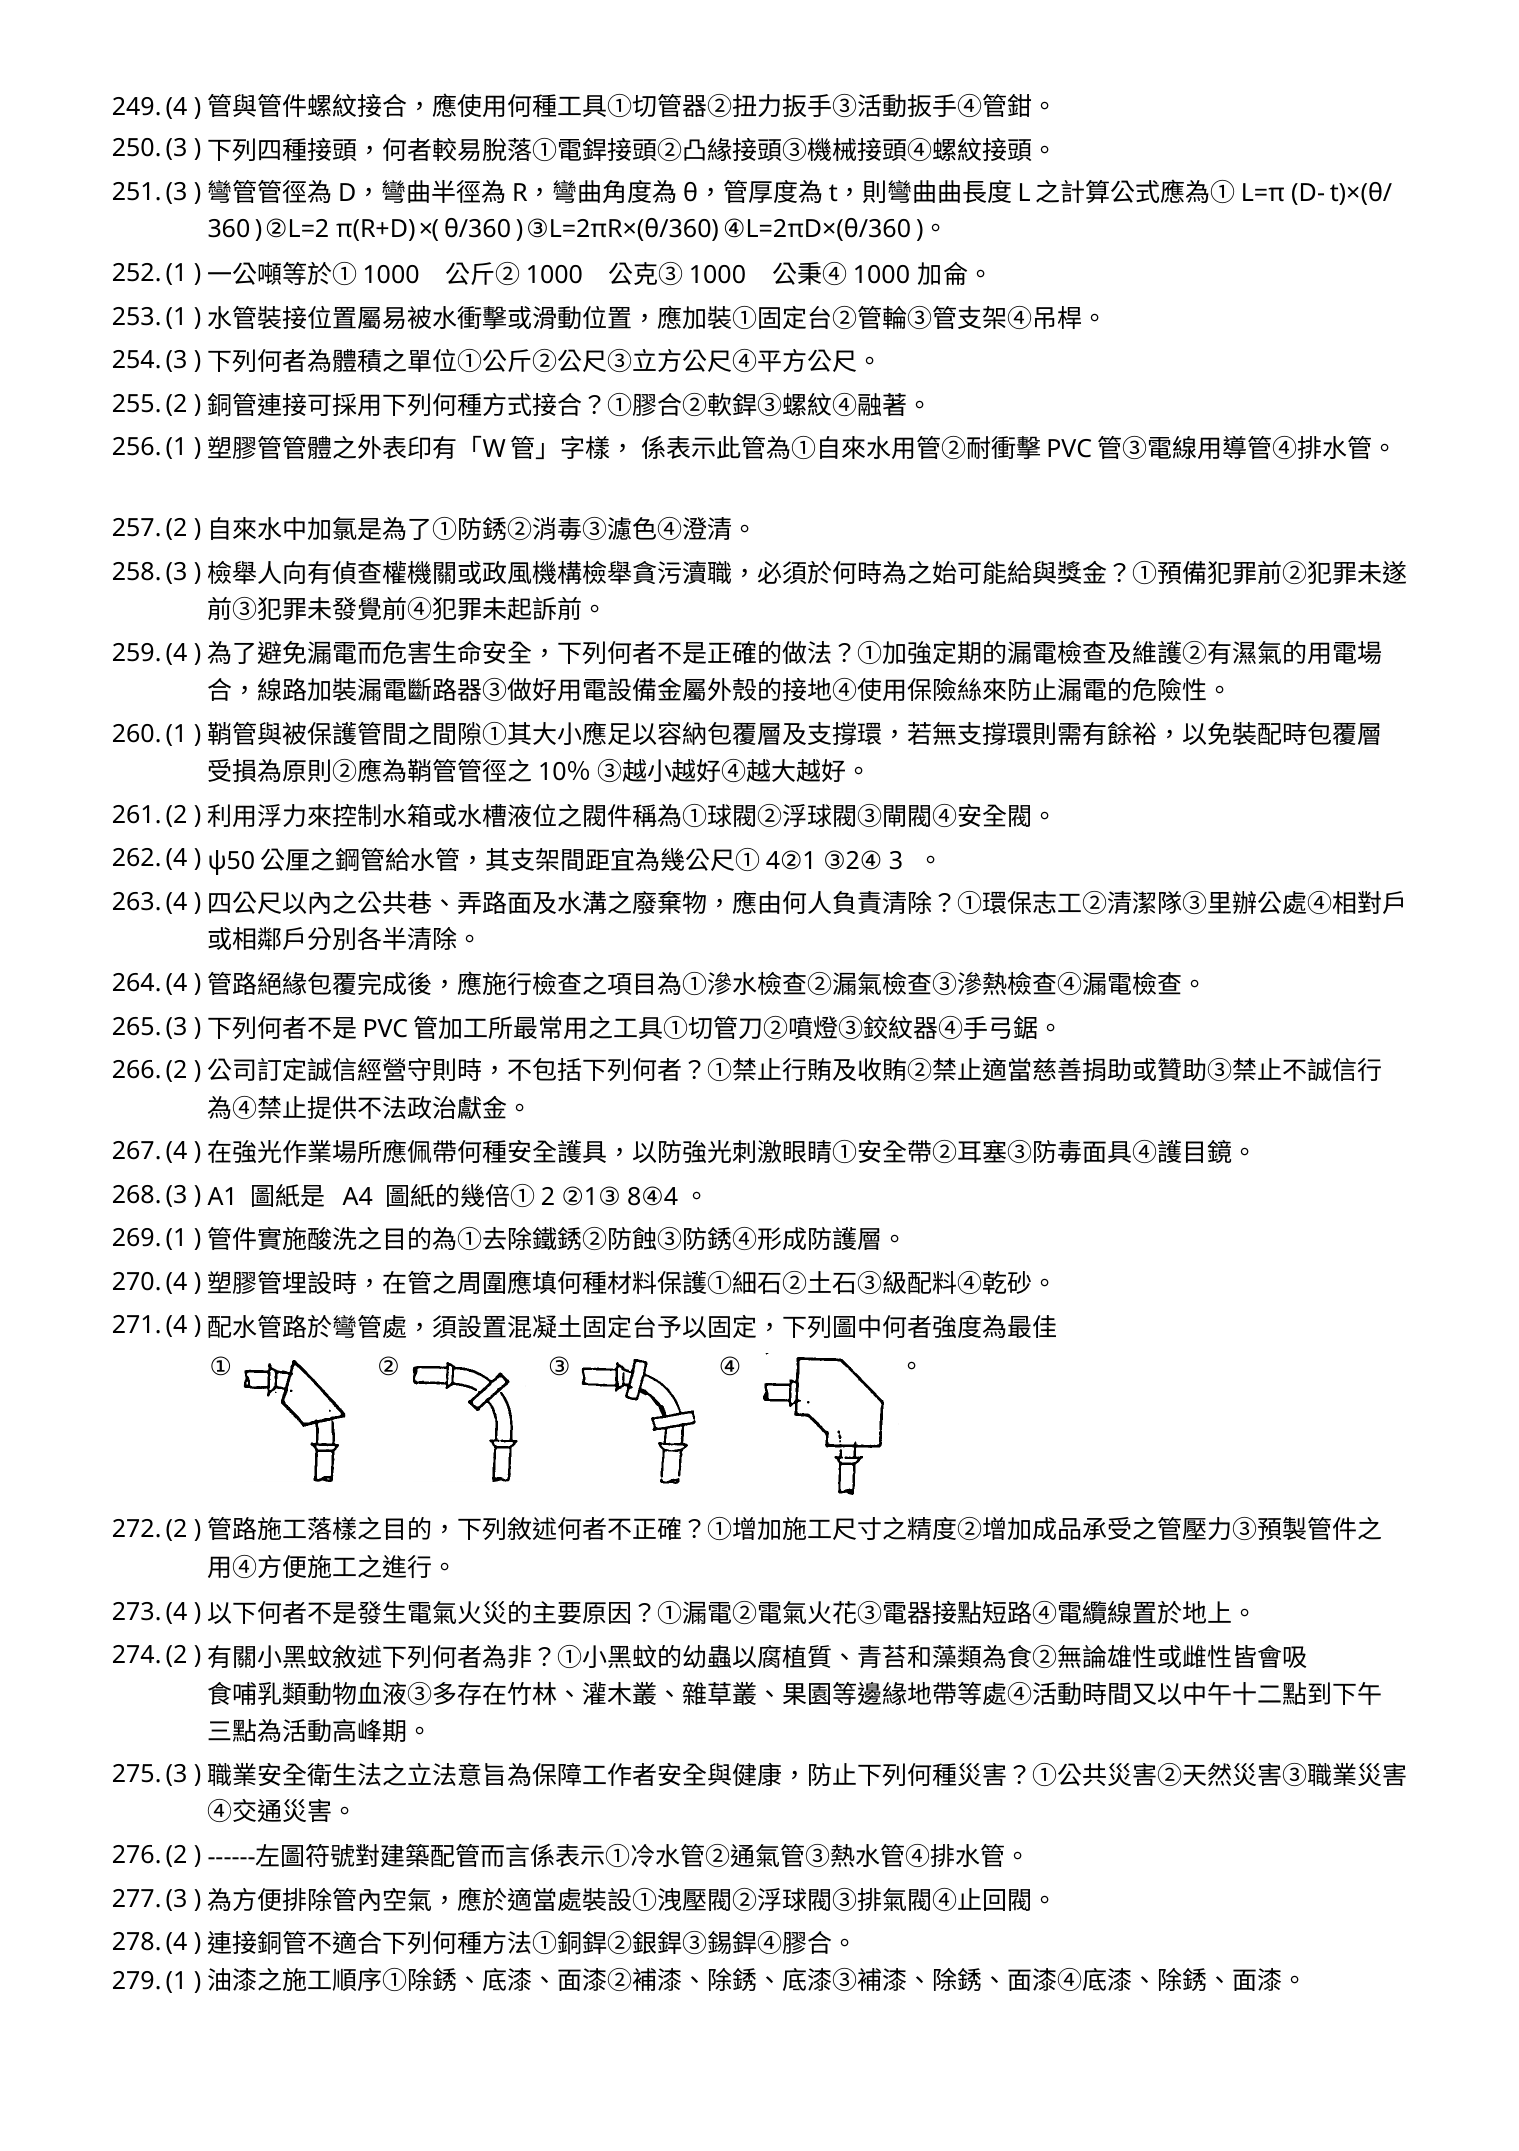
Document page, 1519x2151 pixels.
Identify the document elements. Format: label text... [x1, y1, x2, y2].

table_cell 為方便排除管內空氣，應於適當處裝設①洩壓閥②浮球閥③排氣閥④止回閥。 [203, 1876, 1417, 1919]
table_cell (4 ) [164, 1589, 203, 1633]
table_cell 269. [105, 1216, 164, 1259]
table_cell 275. [105, 1751, 164, 1832]
table_cell 以下何者不是發生電氣火災的主要原因？①漏電②電氣火花③電器接點短路④電纜線置於地上。 [203, 1589, 1417, 1633]
table_cell 水管裝接位置屬易被水衝擊或滑動位置，應加裝①固定台②管輪③管支架④吊桿。 [203, 294, 1417, 337]
table_cell 278. [105, 1919, 164, 1963]
table_cell 273. [105, 1589, 164, 1633]
table_cell (3 ) [164, 1004, 203, 1047]
table_cell 四公尺以內之公共巷、弄路面及水溝之廢棄物，應由何人負責清除？①環保志工②清潔隊③里辦公處④相對戶或相鄰戶分別各半清除。 [203, 879, 1417, 960]
table_cell (2 ) [164, 1446, 203, 1589]
table_cell 管件實施酸洗之目的為①去除鐵銹②防蝕③防銹④形成防護層。 [203, 1216, 1417, 1259]
table_cell (3 ) [164, 549, 203, 630]
table_cell (4 ) [164, 630, 203, 711]
table_cell 255. [105, 381, 164, 425]
table_cell 職業安全衛生法之立法意旨為保障工作者安全與健康，防止下列何種災害？①公共災害②天然災害③職業災害④交通災害。 [203, 1751, 1417, 1832]
table_cell (3 ) [164, 1876, 203, 1919]
table_cell 檢舉人向有偵查權機關或政風機構檢舉貪污瀆職，必須於何時為之始可能給與獎金？①預備犯罪前②犯罪未遂前③犯罪未發覺前④犯罪未起訴前。 [203, 549, 1417, 630]
table_cell 253. [105, 294, 164, 337]
table_cell 274. [105, 1633, 164, 1751]
table_cell (4 ) [164, 1129, 203, 1172]
table_header 管與管件螺紋接合，應使用何種工具①切管器②扭力扳手③活動扳手④管鉗。 [203, 92, 1417, 126]
table_cell 連接銅管不適合下列何種方法①銅銲②銀銲③錫銲④膠合。 [203, 1919, 1417, 1963]
picture [412, 1362, 526, 1482]
table_cell 263. [105, 879, 164, 960]
table_cell 258. [105, 549, 164, 630]
table_cell 265. [105, 1004, 164, 1047]
table_cell (4 ) [164, 1303, 203, 1446]
table_cell 下列四種接頭，何者較易脫落①電銲接頭②凸緣接頭③機械接頭④螺紋接頭。 [203, 126, 1417, 169]
table_cell 254. [105, 338, 164, 381]
table_cell (2 ) [164, 1633, 203, 1751]
table_cell (1 ) [164, 250, 203, 294]
table_cell 266. [105, 1048, 164, 1128]
table_cell (4 ) [164, 1919, 203, 1963]
table_cell (2 ) [164, 506, 203, 549]
table_cell 管路絕緣包覆完成後，應施行檢查之項目為①滲水檢查②漏氣檢查③滲熱檢查④漏電檢查。 [203, 960, 1417, 1004]
table_cell 271. [105, 1303, 164, 1446]
table_cell 262. [105, 836, 164, 879]
table_cell ------左圖符號對建築配管而言係表示①冷水管②通氣管③熱水管④排水管。 [203, 1832, 1417, 1876]
table_cell 267. [105, 1129, 164, 1172]
table_cell 為了避免漏電而危害生命安全，下列何者不是正確的做法？①加強定期的漏電檢查及維護②有濕氣的用電場合，線路加裝漏電斷路器③做好用電設備金屬外殼的接地④使用保險絲來防止漏電的危險性。 [203, 630, 1417, 711]
table_cell ψ50公厘之鋼管給水管，其支架間距宜為幾公尺① 4②1 ③2④ 3 。 [203, 836, 1417, 879]
table_cell (2 ) [164, 1048, 203, 1128]
table_header (4 ) [164, 92, 203, 126]
table_cell 彎管管徑為 D，彎曲半徑為 R，彎曲角度為 θ，管厚度為 t，則彎曲曲長度L之計算公式應為①L=π (D- t)×(θ/ 360 ) ②L=2 π(R+D) ×( θ/360 ) ③L=2πR×(θ/360) ④L=2πD×(θ/360 )。 [203, 169, 1417, 250]
table_cell 在強光作業場所應佩帶何種安全護具，以防強光刺激眼睛①安全帶②耳塞③防毒面具④護目鏡。 [203, 1129, 1417, 1172]
table_cell 277. [105, 1876, 164, 1919]
table_cell 250. [105, 126, 164, 169]
table_cell (3 ) [164, 169, 203, 250]
table_cell 一公噸等於①1000 公斤②1000 公克③1000 公秉④ 1000 加侖。 [203, 250, 1417, 294]
table_cell 268. [105, 1172, 164, 1216]
table_header 249. [105, 92, 164, 126]
table_cell 259. [105, 630, 164, 711]
table_cell (1 ) [164, 1963, 203, 1997]
table_cell 261. [105, 792, 164, 836]
table_cell (2 ) [164, 381, 203, 425]
table_cell 下列何者為體積之單位①公斤②公尺③立方公尺④平方公尺。 [203, 338, 1417, 381]
table_cell 252. [105, 250, 164, 294]
table_cell 配水管路於彎管處，須設置混凝土固定台予以固定，下列圖中何者強度為最佳 ① ② ③ ④ 。 [203, 1303, 1417, 1446]
table_cell (2 ) [164, 792, 203, 836]
table_cell 251. [105, 169, 164, 250]
table_cell 利用浮力來控制水箱或水槽液位之閥件稱為①球閥②浮球閥③閘閥④安全閥。 [203, 792, 1417, 836]
table_cell (1 ) [164, 425, 203, 506]
table_cell 270. [105, 1259, 164, 1303]
table_cell (2 ) [164, 1832, 203, 1876]
table_cell 公司訂定誠信經營守則時，不包括下列何者？①禁止行賄及收賄②禁止適當慈善捐助或贊助③禁止不誠信行為④禁止提供不法政治獻金。 [203, 1048, 1417, 1128]
picture [581, 1359, 696, 1484]
table_cell (4 ) [164, 836, 203, 879]
table_cell 銅管連接可採用下列何種方式接合？①膠合②軟銲③螺紋④融著。 [203, 381, 1417, 425]
table_cell 279. [105, 1963, 164, 1997]
table_cell (3 ) [164, 338, 203, 381]
table_cell (4 ) [164, 1259, 203, 1303]
table_cell (3 ) [164, 1172, 203, 1216]
table_cell 塑膠管管體之外表印有「W管」字樣， 係表示此管為①自來水用管②耐衝擊PVC管③電線用導管④排水管。 [203, 425, 1417, 506]
table_cell (3 ) [164, 1751, 203, 1832]
table_cell 塑膠管埋設時，在管之周圍應填何種材料保護①細石②土石③級配料④乾砂。 [203, 1259, 1417, 1303]
table_cell 272. [105, 1446, 164, 1589]
picture [243, 1360, 346, 1482]
table_cell 自來水中加氯是為了①防銹②消毒③濾色④澄清。 [203, 506, 1417, 549]
table_cell 油漆之施工順序①除銹、底漆、面漆②補漆、除銹、底漆③補漆、除銹、面漆④底漆、除銹、面漆。 [203, 1963, 1417, 1997]
table_cell 256. [105, 425, 164, 506]
table_cell 260. [105, 711, 164, 792]
table_cell (1 ) [164, 1216, 203, 1259]
table_cell A1 圖紙是 A4 圖紙的幾倍①2 ②1③ 8④4 。 [203, 1172, 1417, 1216]
table_cell 257. [105, 506, 164, 549]
table_cell (1 ) [164, 294, 203, 337]
table_cell (3 ) [164, 126, 203, 169]
table_cell 276. [105, 1832, 164, 1876]
table_cell 鞘管與被保護管間之間隙①其大小應足以容納包覆層及支撐環，若無支撐環則需有餘裕，以免裝配時包覆層受損為原則②應為鞘管管徑之 10％ ③越小越好④越大越好。 [203, 711, 1417, 792]
table_cell 管路施工落樣之目的，下列敘述何者不正確？①增加施工尺寸之精度②增加成品承受之管壓力③預製管件之用④方便施工之進行。 [203, 1446, 1417, 1589]
picture [763, 1353, 899, 1495]
table_cell (4 ) [164, 960, 203, 1004]
table_cell 有關小黑蚊敘述下列何者為非？①小黑蚊的幼蟲以腐植質、青苔和藻類為食②無論雄性或雌性皆會吸 食哺乳類動物血液③多存在竹林、灌木叢、雜草叢、果園等邊緣地帶等處④活動時間又以中午十二點到下午三點為活動高峰期。 [203, 1633, 1417, 1751]
table_cell (4 ) [164, 879, 203, 960]
table_cell 下列何者不是PVC管加工所最常用之工具①切管刀②噴燈③鉸紋器④手弓鋸。 [203, 1004, 1417, 1047]
table_cell 264. [105, 960, 164, 1004]
table_cell (1 ) [164, 711, 203, 792]
